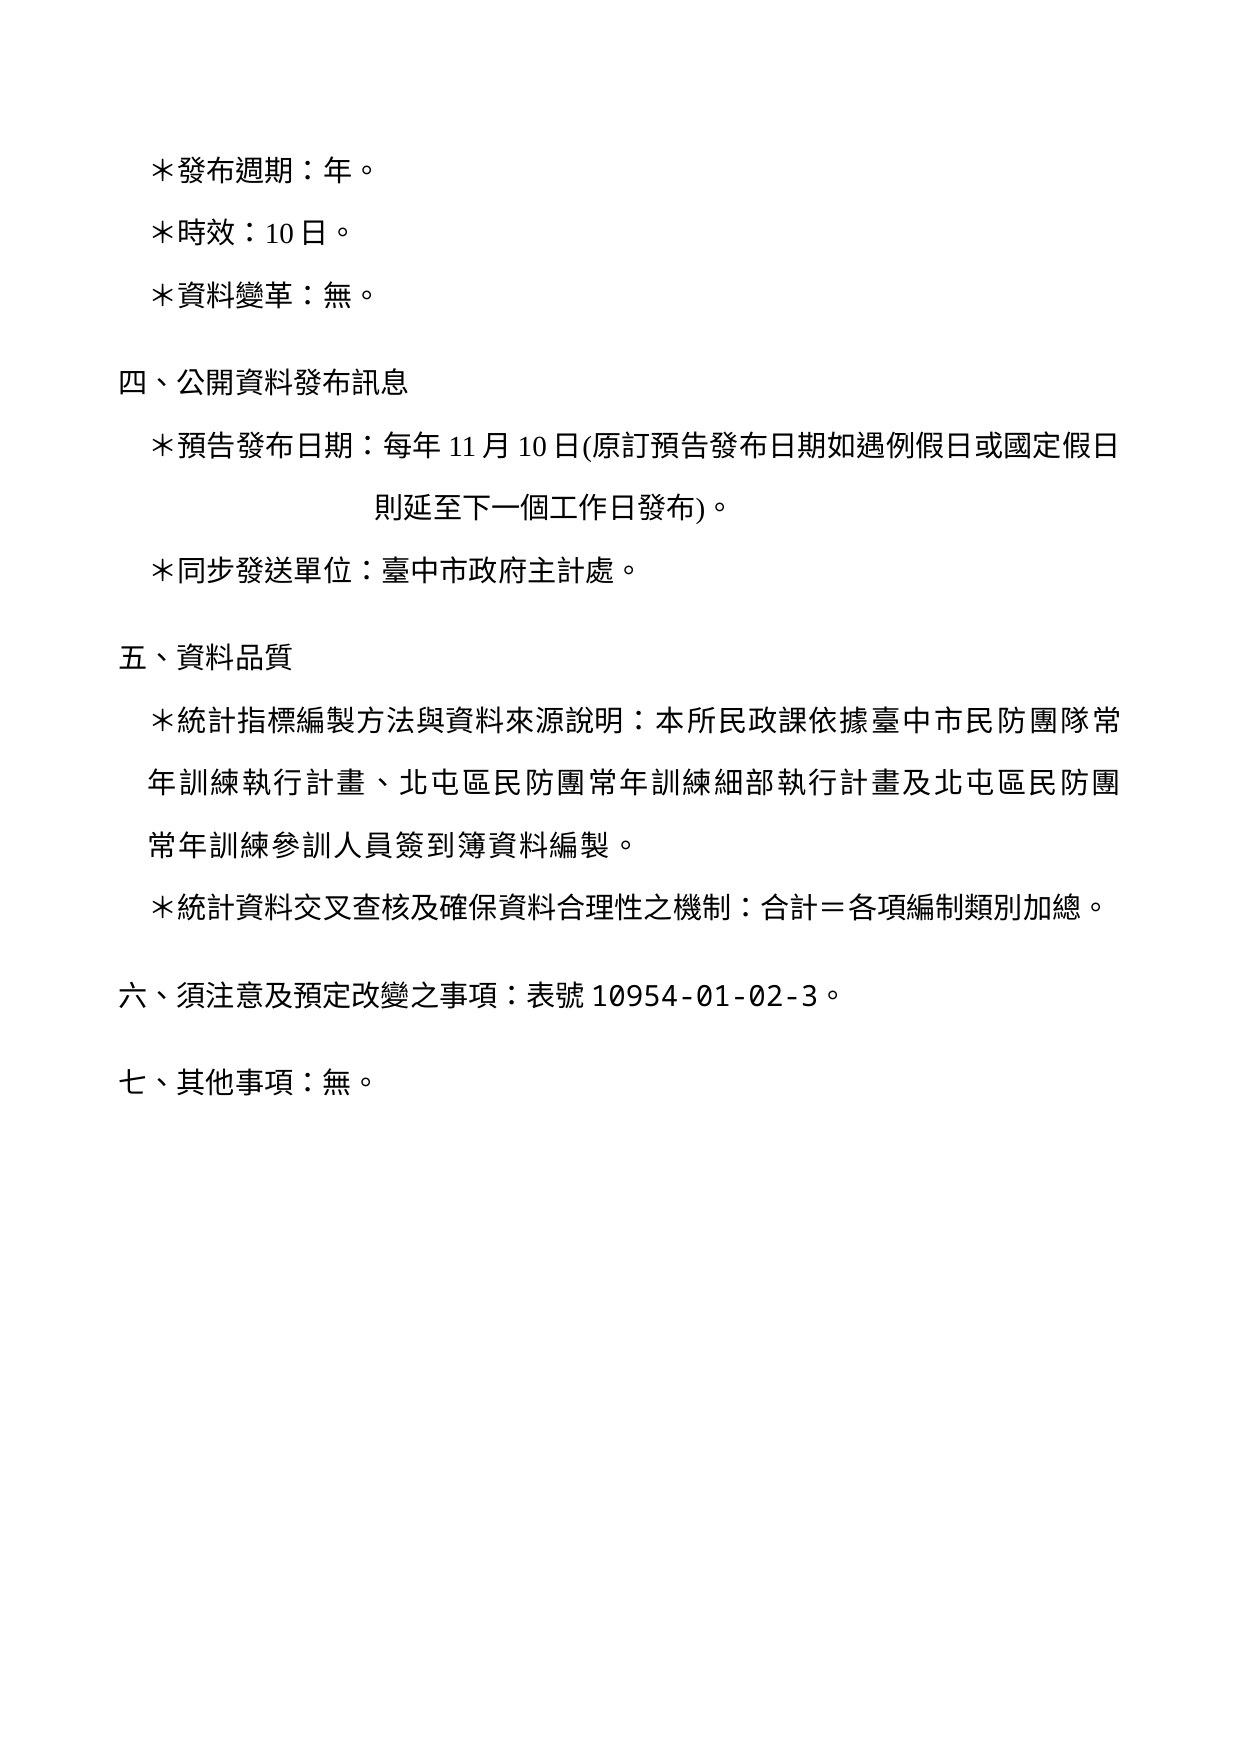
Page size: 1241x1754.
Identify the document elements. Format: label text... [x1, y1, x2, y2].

text ＊預告發布日期：每年11月10日(原訂預告發布日期如遇例假日或國定假日則延至下一個工作日發布)。 [148, 402, 1122, 527]
text ＊資料變革：無。 [148, 252, 1122, 314]
text 五、資料品質 [118, 614, 1122, 677]
text 四、公開資料發布訊息 [118, 339, 1122, 402]
text 七、其他事項：無。 [118, 1039, 1122, 1102]
text ＊時效：10日。 [148, 189, 1122, 252]
text 六、須注意及預定改變之事項：表號10954-01-02-3。 [118, 952, 1122, 1014]
text ＊統計資料交叉查核及確保資料合理性之機制：合計＝各項編制類別加總。 [148, 864, 1122, 927]
text ＊發布週期：年。 [148, 127, 1122, 189]
text ＊統計指標編製方法與資料來源說明：本所民政課依據臺中市民防團隊常年訓練執行計畫、北屯區民防團常年訓練細部執行計畫及北屯區民防團常年訓練參訓人員簽到簿資料編製。 [148, 677, 1122, 864]
text ＊同步發送單位：臺中市政府主計處。 [148, 527, 1122, 589]
